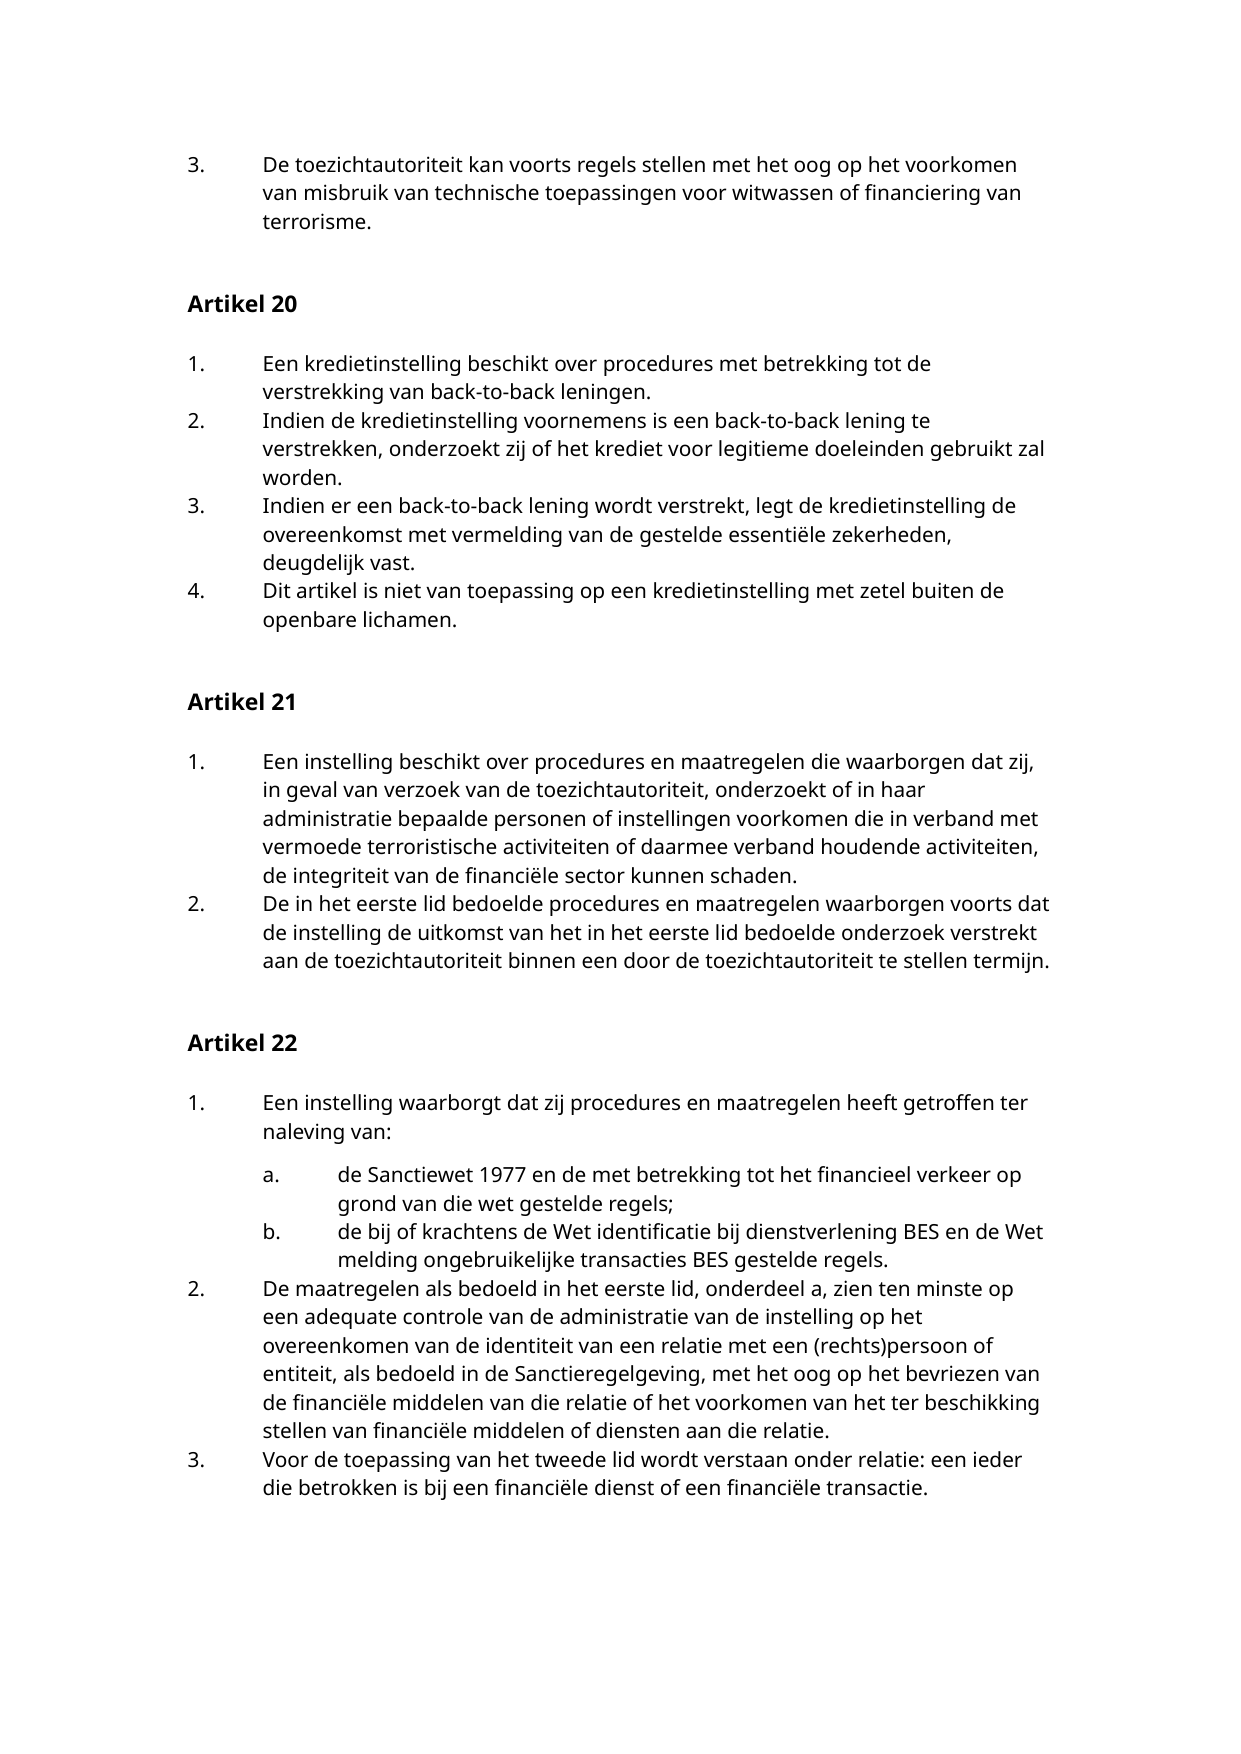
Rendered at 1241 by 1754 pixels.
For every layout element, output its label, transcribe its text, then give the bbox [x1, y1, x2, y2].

list Een instelling beschikt over procedures en maatregelen die waarborgen dat zij, in geval van verzoek van de toezichtautoriteit, onderzoekt of in haar administratie bepaalde personen of instellingen voorkomen die in verband met vermoede terroristische activiteiten of daarmee verband houdende activiteiten, de integriteit van de financiële sector kunnen schaden. [187, 747, 1053, 889]
list De maatregelen als bedoeld in het eerste lid, onderdeel a, zien ten minste op een adequate controle van de administratie van de instelling op het overeenkomen van de identiteit van een relatie met een (rechts)persoon of entiteit, als bedoeld in de Sanctieregelgeving, met het oog op het bevriezen van de financiële middelen van die relatie of het voorkomen van het ter beschikking stellen van financiële middelen of diensten aan die relatie. [187, 1274, 1053, 1445]
list De toezichtautoriteit kan voorts regels stellen met het oog op het voorkomen van misbruik van technische toepassingen voor witwassen of financiering van terrorisme. [187, 150, 1053, 235]
list Voor de toepassing van het tweede lid wordt verstaan onder relatie: een ieder die betrokken is bij een financiële dienst of een financiële transactie. [187, 1445, 1053, 1502]
subtitle Artikel 22 [187, 1027, 1053, 1058]
list Indien er een back-to-back lening wordt verstrekt, legt de kredietinstelling de overeenkomst met vermelding van de gestelde essentiële zekerheden, deugdelijk vast. [187, 491, 1053, 577]
list Dit artikel is niet van toepassing op een kredietinstelling met zetel buiten de openbare lichamen. [187, 577, 1053, 633]
subtitle Artikel 21 [187, 686, 1053, 717]
list Indien de kredietinstelling voornemens is een back-to-back lening te verstrekken, onderzoekt zij of het krediet voor legitieme doeleinden gebruikt zal worden. [187, 406, 1053, 491]
subtitle Artikel 20 [187, 288, 1053, 319]
list de Sanctiewet 1977 en de met betrekking tot het financieel verkeer op grond van die wet gestelde regels; [262, 1160, 1053, 1217]
list Een instelling waarborgt dat zij procedures en maatregelen heeft getroffen ter naleving van: [187, 1088, 1053, 1145]
list De in het eerste lid bedoelde procedures en maatregelen waarborgen voorts dat de instelling de uitkomst van het in het eerste lid bedoelde onderzoek verstrekt aan de toezichtautoriteit binnen een door de toezichtautoriteit te stellen termijn. [187, 889, 1053, 975]
list Een kredietinstelling beschikt over procedures met betrekking tot de verstrekking van back-to-back leningen. [187, 349, 1053, 406]
list de bij of krachtens de Wet identificatie bij dienstverlening BES en de Wet melding ongebruikelijke transacties BES gestelde regels. [262, 1217, 1053, 1274]
